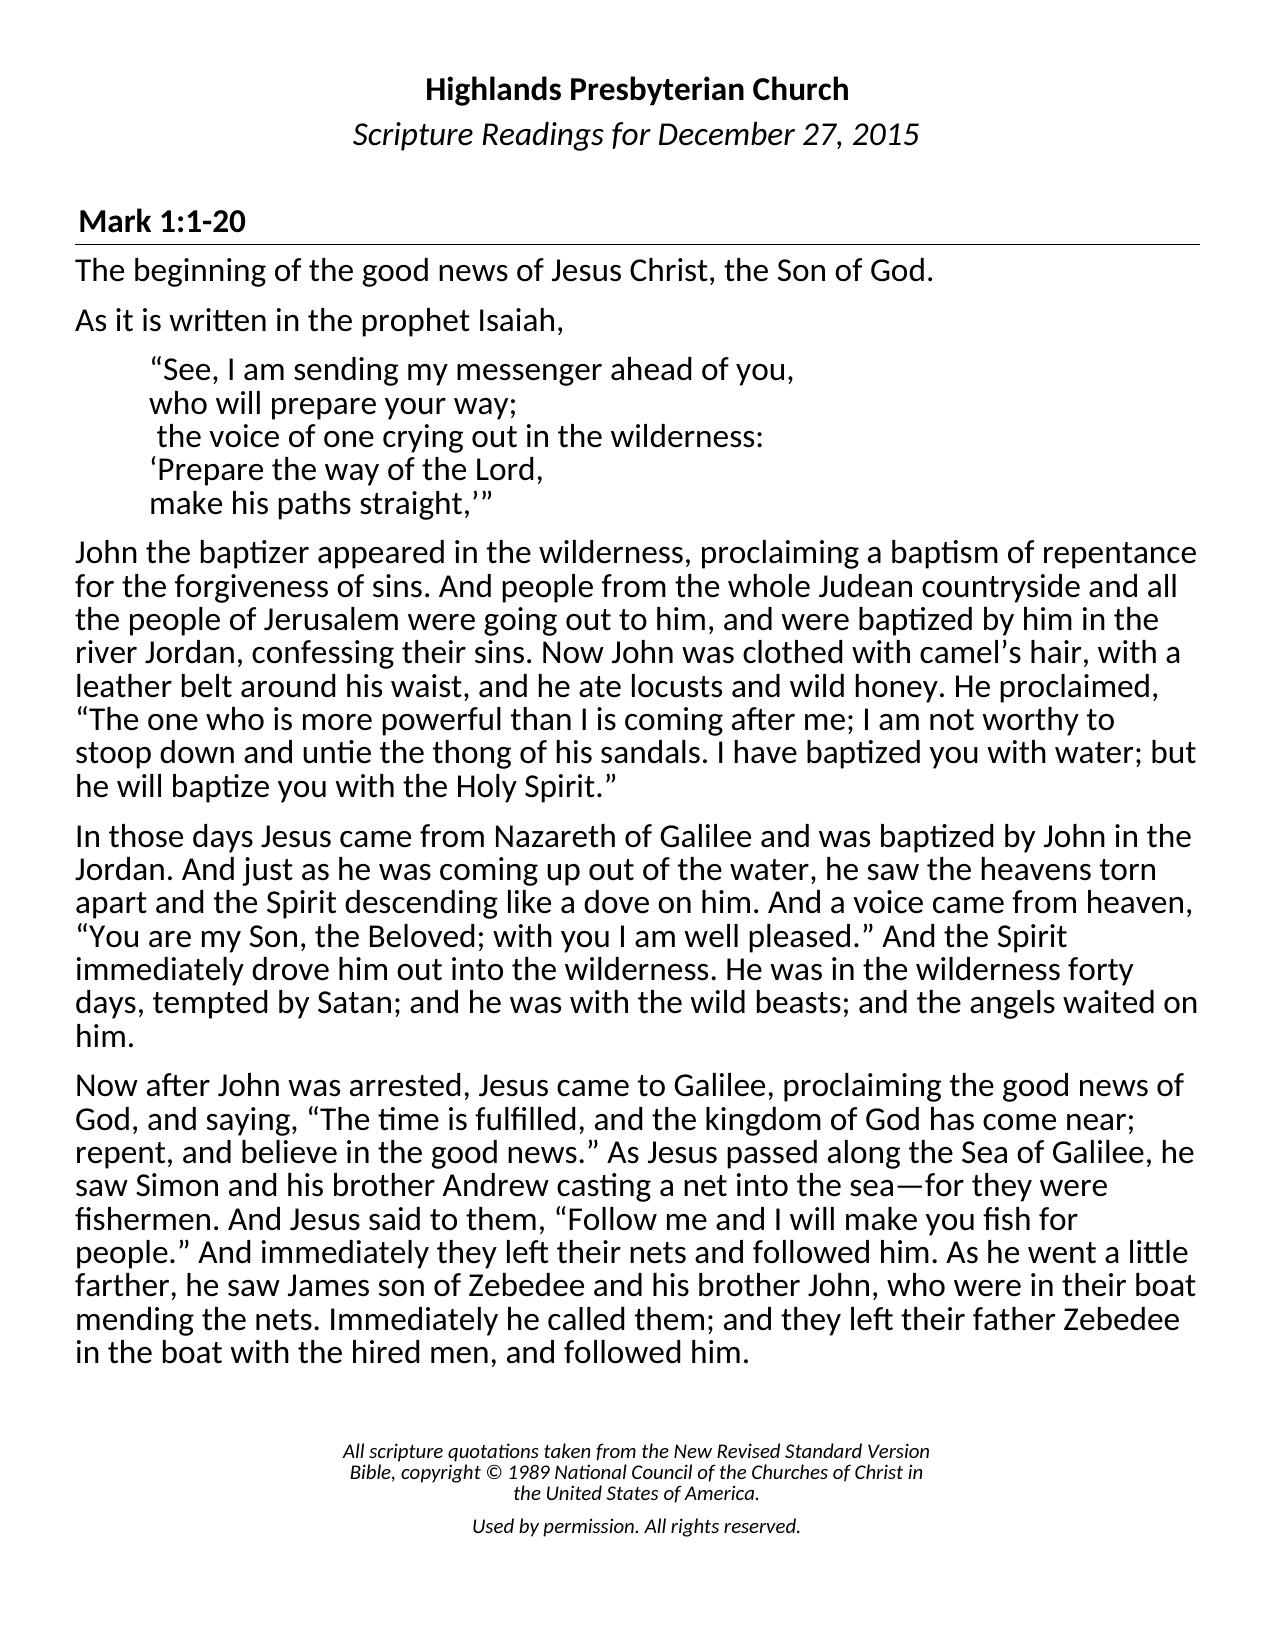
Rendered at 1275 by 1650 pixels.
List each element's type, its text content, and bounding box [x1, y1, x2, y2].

text Now after John was arrested, Jesus came to Galilee, proclaiming the good news of God, and saying, “The time is fulfilled, and the kingdom of God has come near; repent, and believe in the good news.” As Jesus passed along the Sea of Galilee, he saw Simon and his brother Andrew casting a net into the sea—for they were fishermen. And Jesus said to them, “Follow me and I will make you fish for people.” And immediately they left their nets and followed him. As he went a little farther, he saw James son of Zebedee and his brother John, who were in their boat mending the nets. Immediately he called them; and they left their father Zebedee in the boat with the hired men, and followed him. [75, 1072, 1200, 1372]
text Used by permission. All rights reserved. [337, 1518, 937, 1539]
subtitle Scripture Readings for December 27, 2015 [75, 120, 1200, 154]
text The beginning of the good news of Jesus Christ, the Son of God. [75, 256, 1200, 289]
text “See, I am sending my messenger ahead of you, who will prepare your way; the voice of one crying out in the wilderness: ‘Prepare the way of the Lord, make his paths straight,’” [149, 356, 1200, 522]
title Highlands Presbyterian Church [75, 75, 1200, 108]
text John the baptizer appeared in the wilderness, proclaiming a baptism of repentance for the forgiveness of sins. And people from the whole Judean countryside and all the people of Jerusalem were going out to him, and were baptized by him in the river Jordan, confessing their sins. Now John was clothed with camel’s hair, with a leather belt around his waist, and he ate locusts and wild honey. He proclaimed, “The one who is more powerful than I is coming after me; I am not worthy to stoop down and untie the thong of his sandals. I have baptized you with water; but he will baptize you with the Holy Spirit.” [75, 539, 1200, 806]
subtitle Mark 1:1-20 [75, 204, 1200, 244]
text All scripture quotations taken from the New Revised Standard Version Bible, copyright © 1989 National Council of the Churches of Christ in the United States of America. [337, 1443, 937, 1506]
text In those days Jesus came from Nazareth of Galilee and was baptized by John in the Jordan. And just as he was coming up out of the water, he saw the heavens torn apart and the Spirit descending like a dove on him. And a voice came from heaven, “You are my Son, the Beloved; with you I am well pleased.” And the Spirit immediately drove him out into the wilderness. He was in the wilderness forty days, tempted by Satan; and he was with the wild beasts; and the angels waited on him. [75, 822, 1200, 1055]
text As it is written in the prophet Isaiah, [75, 306, 1200, 339]
